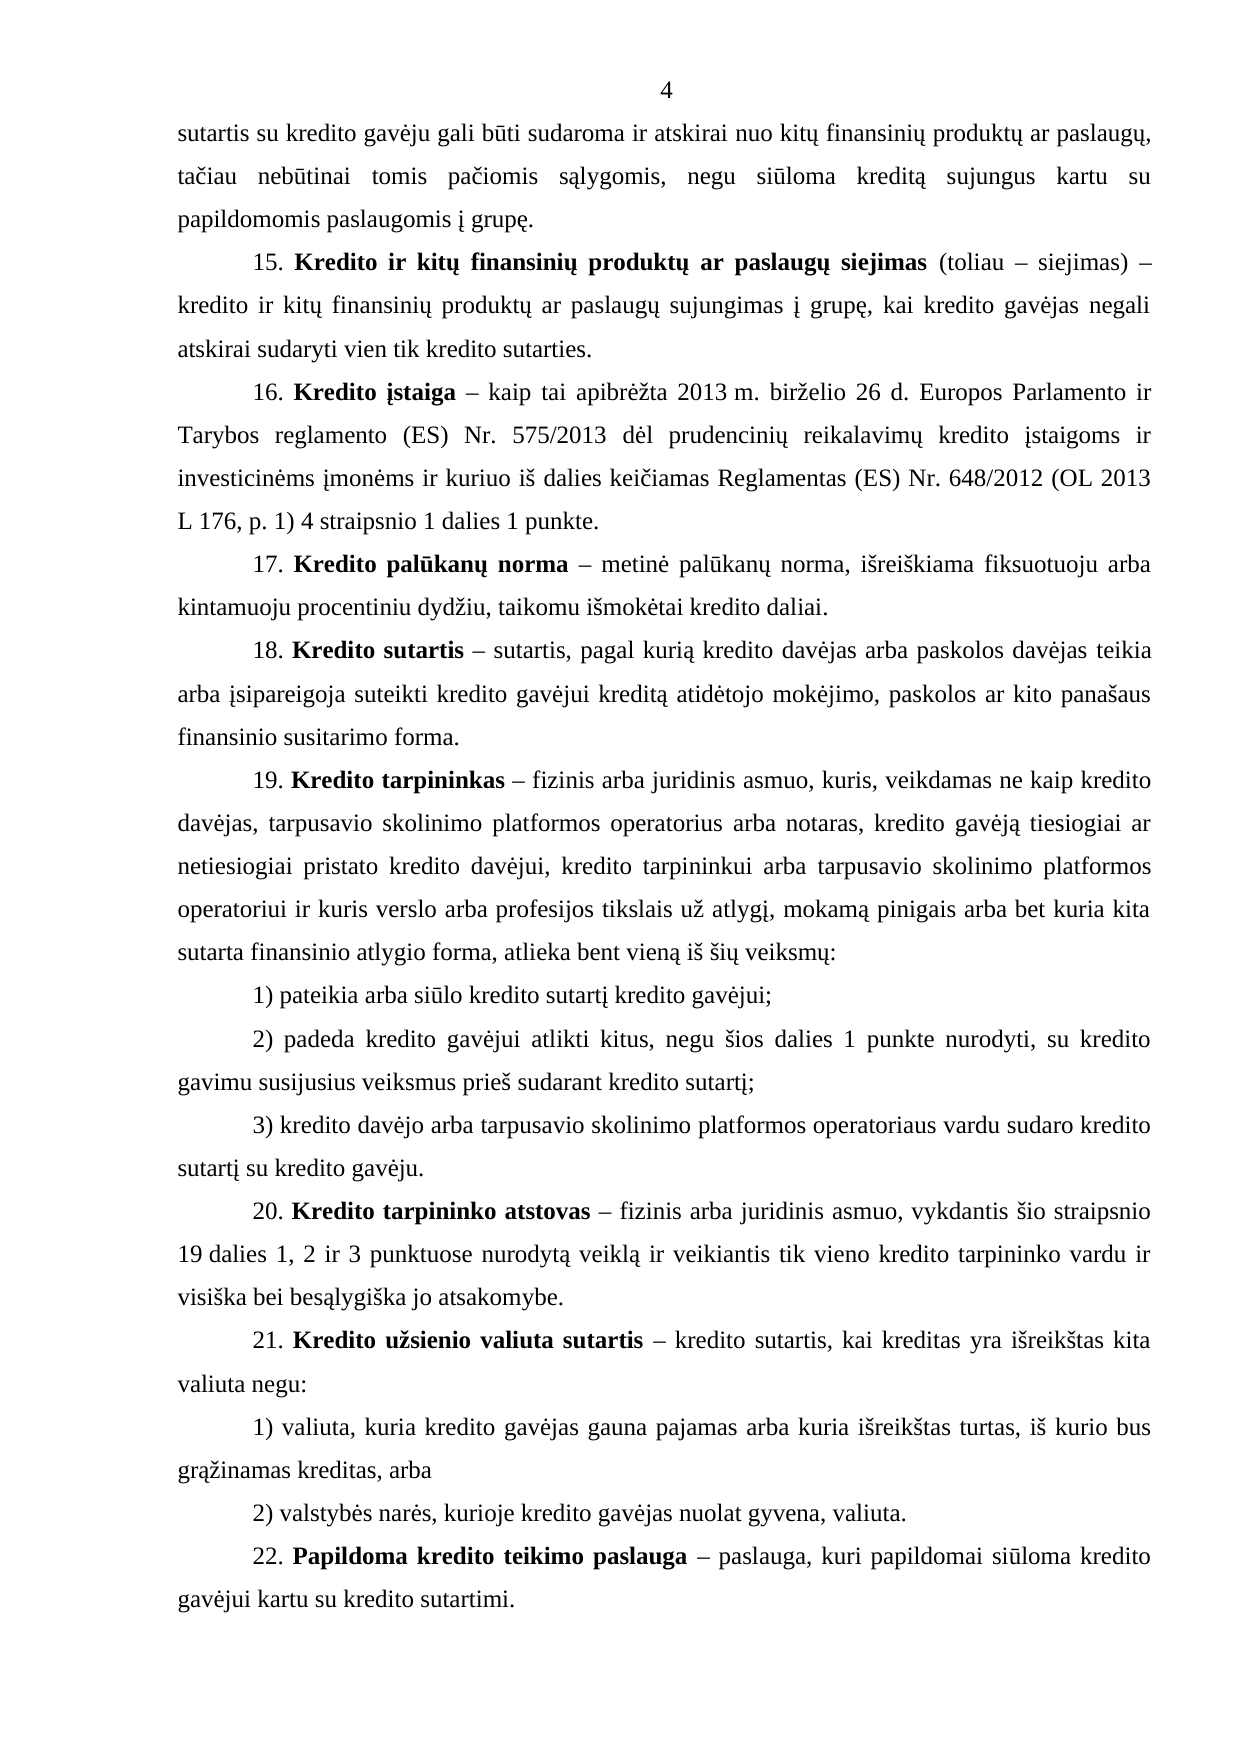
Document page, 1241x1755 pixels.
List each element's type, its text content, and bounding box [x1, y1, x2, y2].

text 2) padeda kredito gavėjui atlikti kitus, negu šios dalies 1 punkte nurodyti, su kredito gavimu susijusius veiksmus prieš sudarant kredito sutartį; [177, 1024, 1152, 1096]
text 3) kredito davėjo arba tarpusavio skolinimo platformos operatoriaus vardu sudaro kredito sutartį su kredito gavėju. [177, 1110, 1152, 1182]
text 17. Kredito palūkanų norma – metinė palūkanų norma, išreiškiama fiksuotuoju arba kintamuoju procentiniu dydžiu, taikomu išmokėtai kredito daliai. [177, 549, 1152, 621]
text 22. Papildoma kredito teikimo paslauga – paslauga, kuri papildomai siūloma kredito gavėjui kartu su kredito sutartimi. [177, 1541, 1152, 1613]
text 21. Kredito užsienio valiuta sutartis – kredito sutartis, kai kreditas yra išreikštas kita valiuta negu: [177, 1326, 1152, 1397]
text 15. Kredito ir kitų finansinių produktų ar paslaugų siejimas (toliau – siejimas) – kredito ir kitų finansinių produktų ar paslaugų sujungimas į grupę, kai kredito gavėjas negali atskirai sudaryti vien tik kredito sutarties. [177, 247, 1152, 362]
text sutartis su kredito gavėju gali būti sudaroma ir atskirai nuo kitų finansinių produktų ar paslaugų, tačiau nebūtinai tomis pačiomis sąlygomis, negu siūloma kreditą sujungus kartu su papildomomis paslaugomis į grupę. [177, 118, 1152, 233]
text 19. Kredito tarpininkas – fizinis arba juridinis asmuo, kuris, veikdamas ne kaip kredito davėjas, tarpusavio skolinimo platformos operatorius arba notaras, kredito gavėją tiesiogiai ar netiesiogiai pristato kredito davėjui, kredito tarpininkui arba tarpusavio skolinimo platformos operatoriui ir kuris verslo arba profesijos tikslais už atlygį, mokamą pinigais arba bet kuria kita sutarta finansinio atlygio forma, atlieka bent vieną iš šių veiksmų: [177, 765, 1152, 966]
text 1) valiuta, kuria kredito gavėjas gauna pajamas arba kuria išreikštas turtas, iš kurio bus grąžinamas kreditas, arba [177, 1412, 1152, 1484]
text 20. Kredito tarpininko atstovas – fizinis arba juridinis asmuo, vykdantis šio straipsnio 19 dalies 1, 2 ir 3 punktuose nurodytą veiklą ir veikiantis tik vieno kredito tarpininko vardu ir visiška bei besąlygiška jo atsakomybe. [177, 1196, 1152, 1311]
text 18. Kredito sutartis – sutartis, pagal kurią kredito davėjas arba paskolos davėjas teikia arba įsipareigoja suteikti kredito gavėjui kreditą atidėtojo mokėjimo, paskolos ar kito panašaus finansinio susitarimo forma. [177, 636, 1152, 751]
text 2) valstybės narės, kurioje kredito gavėjas nuolat gyvena, valiuta. [177, 1498, 1152, 1527]
text 1) pateikia arba siūlo kredito sutartį kredito gavėjui; [177, 981, 1152, 1009]
text 16. Kredito įstaiga – kaip tai apibrėžta 2013 m. birželio 26 d. Europos Parlamento ir Tarybos reglamento (ES) Nr. 575/2013 dėl prudencinių reikalavimų kredito įstaigoms ir investicinėms įmonėms ir kuriuo iš dalies keičiamas Reglamentas (ES) Nr. 648/2012 (OL 2013 L 176, p. 1) 4 straipsnio 1 dalies 1 punkte. [177, 377, 1152, 535]
